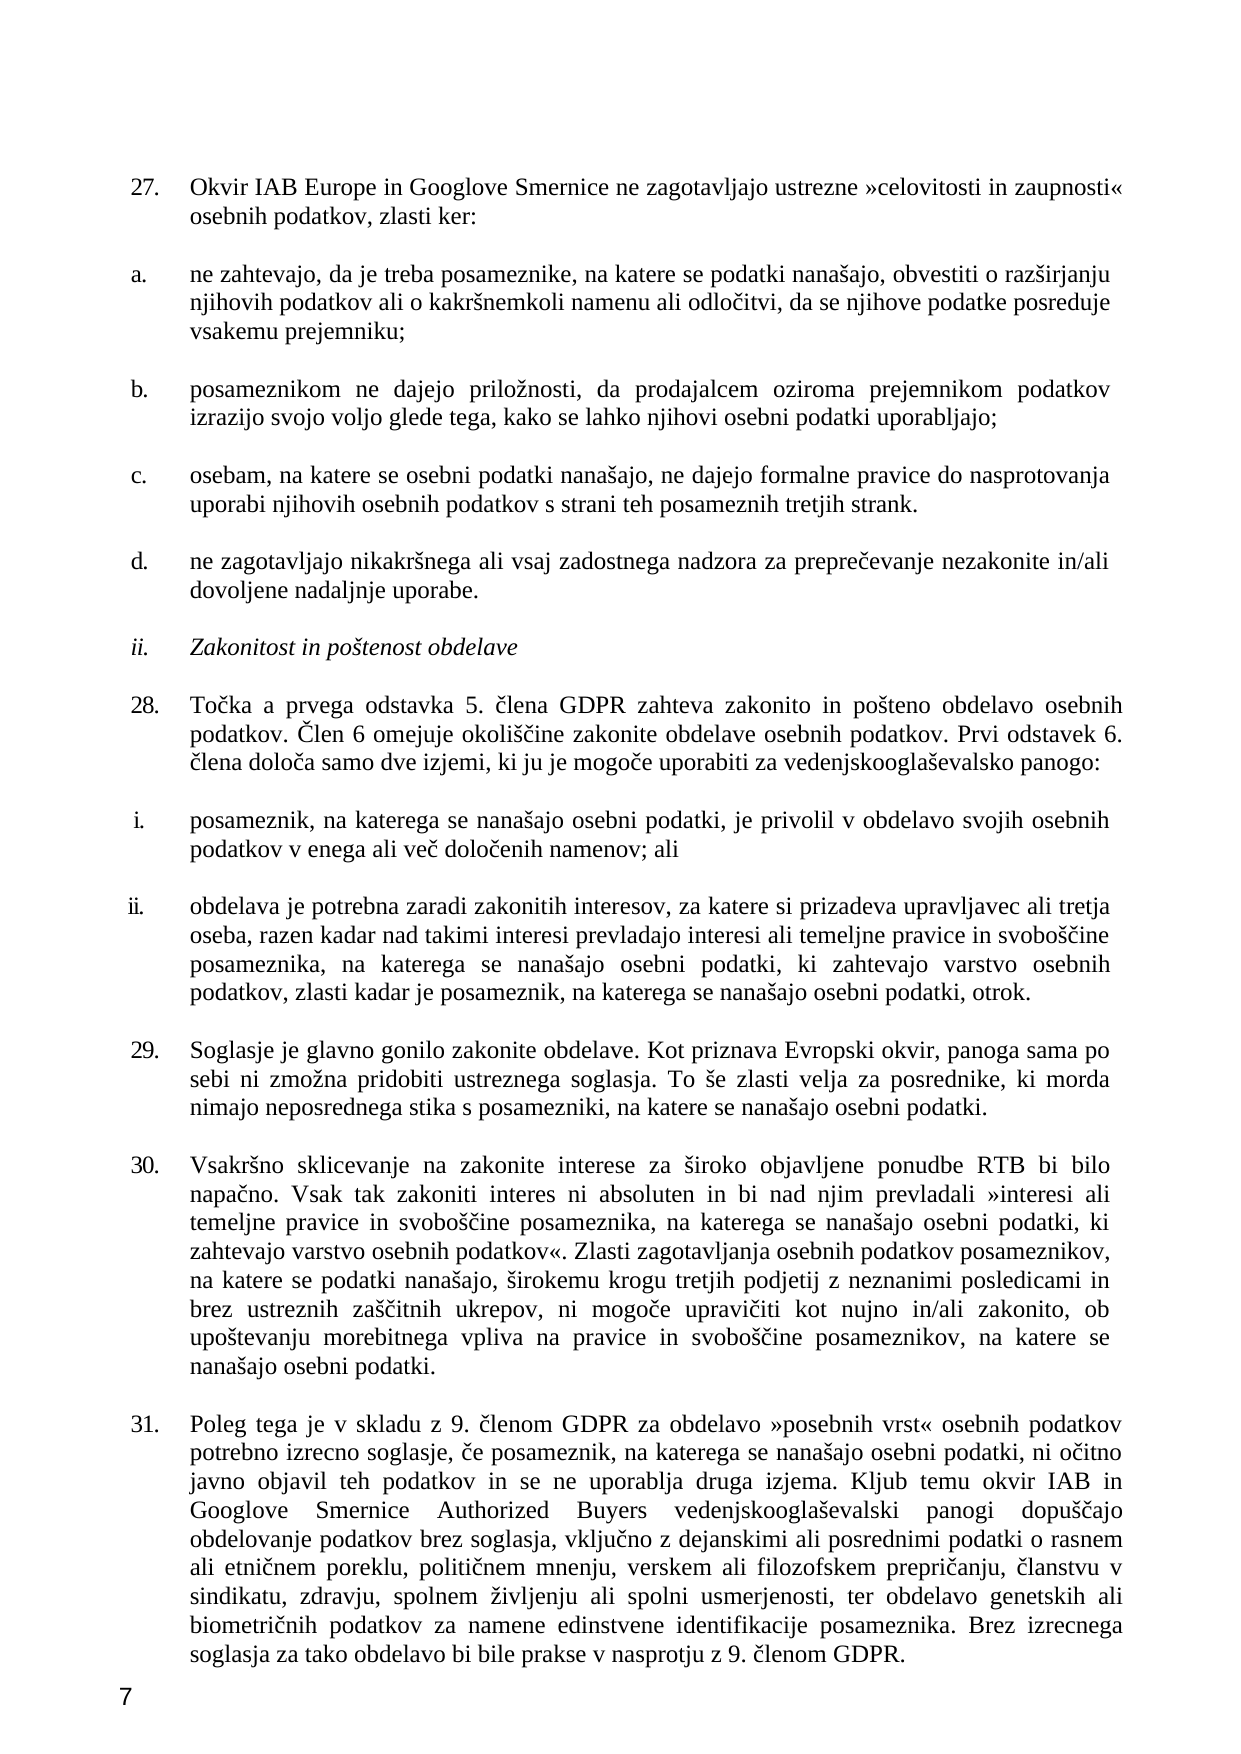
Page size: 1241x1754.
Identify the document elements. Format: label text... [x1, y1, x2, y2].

list Vsakršno sklicevanje na zakonite interese za široko objavljene ponudbe RTB bi bilo napačno. Vsak tak zakoniti interes ni absoluten in bi nad njim prevladali »interesi ali temeljne pravice in svoboščine posameznika, na katerega se nanašajo osebni podatki, ki zahtevajo varstvo osebnih podatkov«. Zlasti zagotavljanja osebnih podatkov posameznikov, na katere se podatki nanašajo, širokemu krogu tretjih podjetij z neznanimi posledicami in brez ustreznih zaščitnih ukrepov, ni mogoče upravičiti kot nujno in/ali zakonito, ob upoštevanju morebitnega vpliva na pravice in svoboščine posameznikov, na katere se nanašajo osebni podatki. [130, 1150, 1111, 1380]
list Soglasje je glavno gonilo zakonite obdelave. Kot priznava Evropski okvir, panoga sama po sebi ni zmožna pridobiti ustreznega soglasja. To še zlasti velja za posrednike, ki morda nimajo neposrednega stika s posamezniki, na katere se nanašajo osebni podatki. [130, 1035, 1111, 1121]
list Točka a prvega odstavka 5. člena GDPR zahteva zakonito in pošteno obdelavo osebnih podatkov. Člen 6 omejuje okoliščine zakonite obdelave osebnih podatkov. Prvi odstavek 6. člena določa samo dve izjemi, ki ju je mogoče uporabiti za vedenjskooglaševalsko panogo: [130, 690, 1123, 776]
list obdelava je potrebna zaradi zakonitih interesov, za katere si prizadeva upravljavec ali tretja oseba, razen kadar nad takimi interesi prevladajo interesi ali temeljne pravice in svoboščine posameznika, na katerega se nanašajo osebni podatki, ki zahtevajo varstvo osebnih podatkov, zlasti kadar je posameznik, na katerega se nanašajo osebni podatki, otrok. [127, 891, 1111, 1006]
list Zakonitost in poštenost obdelave [130, 632, 1123, 661]
list posameznikom ne dajejo priložnosti, da prodajalcem oziroma prejemnikom podatkov izrazijo svojo voljo glede tega, kako se lahko njihovi osebni podatki uporabljajo; [131, 374, 1111, 431]
list ne zahtevajo, da je treba posameznike, na katere se podatki nanašajo, obvestiti o razširjanju njihovih podatkov ali o kakršnemkoli namenu ali odločitvi, da se njihove podatke posreduje vsakemu prejemniku; [131, 259, 1111, 345]
list ne zagotavljajo nikakršnega ali vsaj zadostnega nadzora za preprečevanje nezakonite in/ali dovoljene nadaljnje uporabe. [131, 546, 1110, 604]
list posameznik, na katerega se nanašajo osebni podatki, je privolil v obdelavo svojih osebnih podatkov v enega ali več določenih namenov; ali [133, 805, 1111, 862]
list Poleg tega je v skladu z 9. členom GDPR za obdelavo »posebnih vrst« osebnih podatkov potrebno izrecno soglasje, če posameznik, na katerega se nanašajo osebni podatki, ni očitno javno objavil teh podatkov in se ne uporablja druga izjema. Kljub temu okvir IAB in Googlove Smernice Authorized Buyers vedenjskooglaševalski panogi dopuščajo obdelovanje podatkov brez soglasja, vključno z dejanskimi ali posrednimi podatki o rasnem ali etničnem poreklu, političnem mnenju, verskem ali filozofskem prepričanju, članstvu v sindikatu, zdravju, spolnem življenju ali spolni usmerjenosti, ter obdelavo genetskih ali biometričnih podatkov za namene edinstvene identifikacije posameznika. Brez izrecnega soglasja za tako obdelavo bi bile prakse v nasprotju z 9. členom GDPR. [130, 1409, 1123, 1667]
list Okvir IAB Europe in Googlove Smernice ne zagotavljajo ustrezne »celovitosti in zaupnosti« osebnih podatkov, zlasti ker: [130, 172, 1123, 230]
list osebam, na katere se osebni podatki nanašajo, ne dajejo formalne pravice do nasprotovanja uporabi njihovih osebnih podatkov s strani teh posameznih tretjih strank. [131, 460, 1111, 517]
